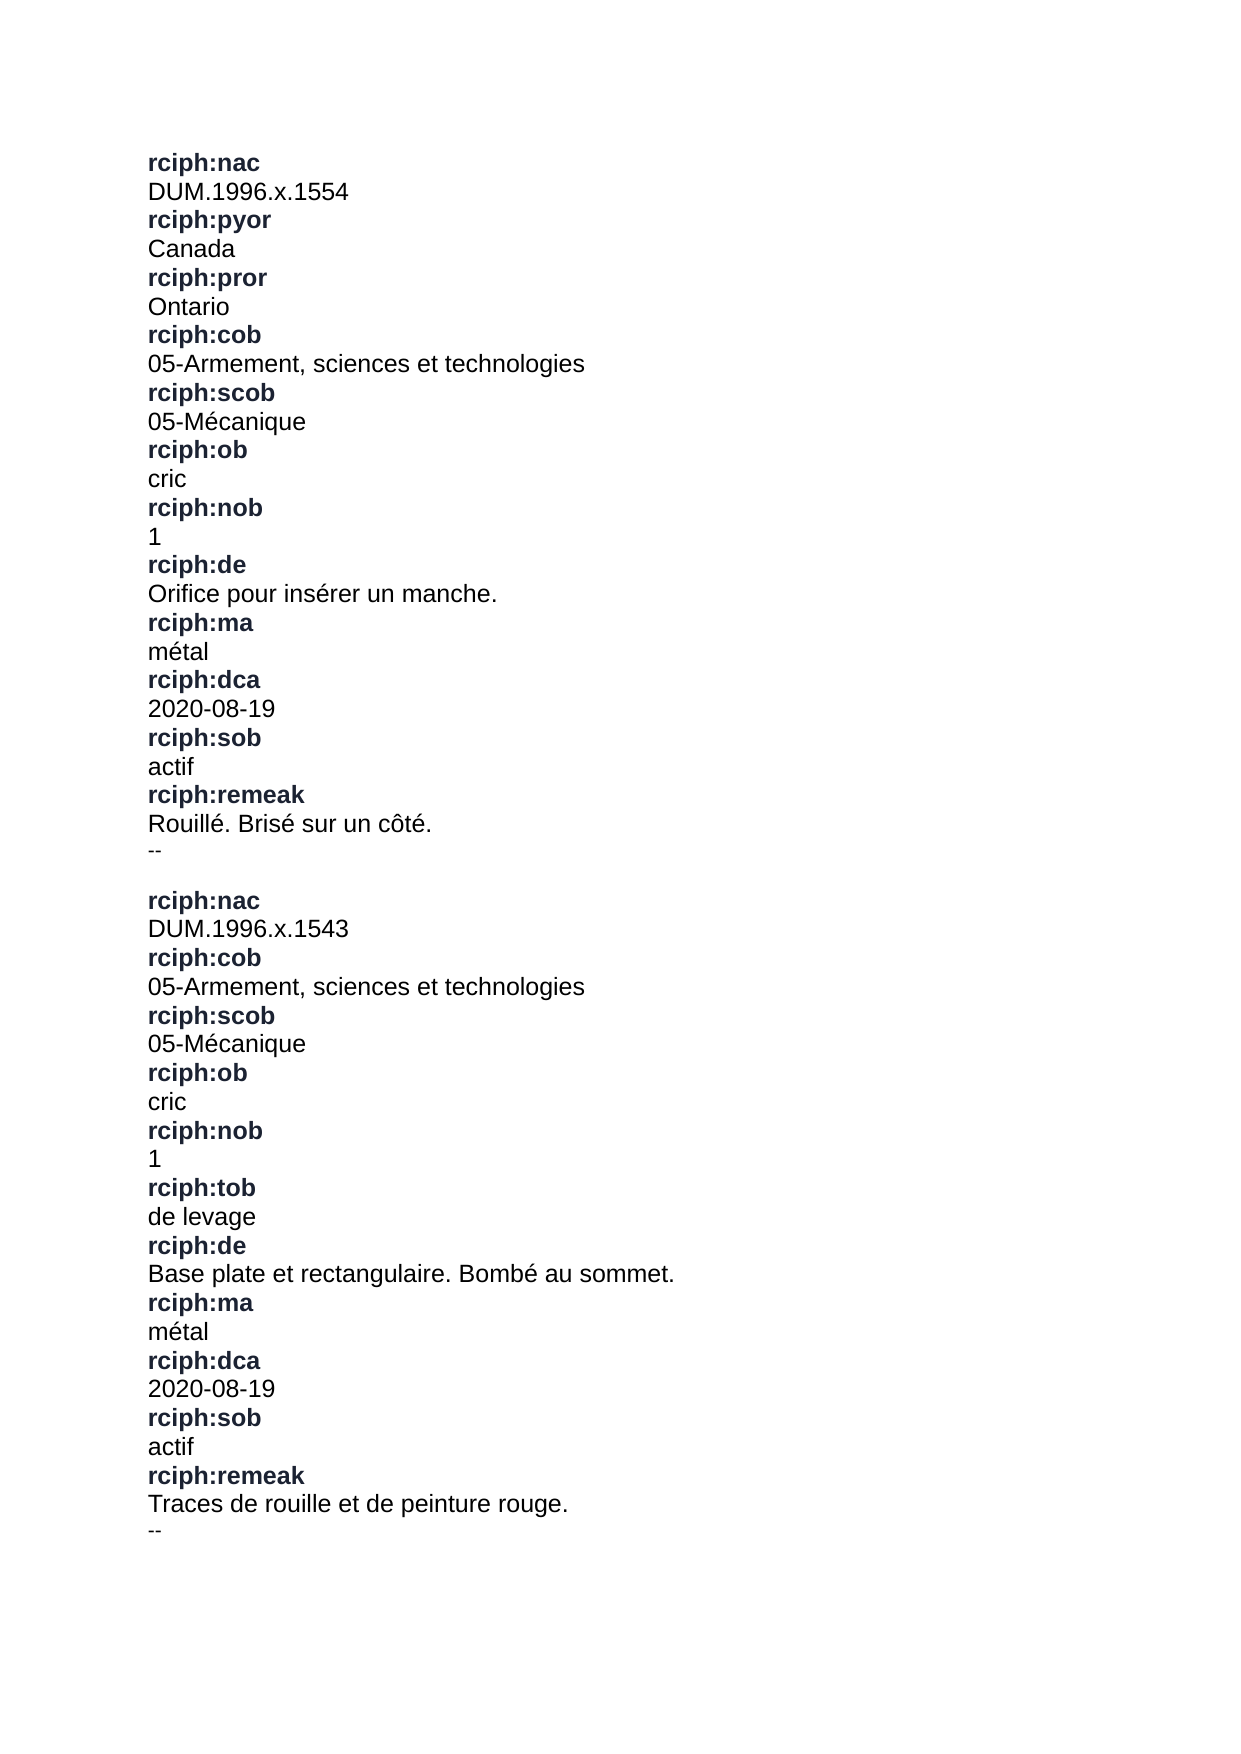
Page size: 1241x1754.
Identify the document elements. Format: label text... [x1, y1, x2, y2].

text rciph:ma [148, 608, 1092, 636]
text rciph:cob [148, 320, 1092, 349]
text actif [148, 1432, 1092, 1461]
text rciph:nac [148, 148, 1092, 176]
text 2020-08-19 [148, 1374, 1092, 1403]
text de levage [148, 1202, 1092, 1231]
text métal [148, 1317, 1092, 1346]
text rciph:nac [148, 886, 1092, 914]
text rciph:nob [148, 493, 1092, 521]
text rciph:tob [148, 1173, 1092, 1202]
text rciph:remeak [148, 1461, 1092, 1489]
text Traces de rouille et de peinture rouge. [148, 1489, 1092, 1518]
text rciph:pror [148, 263, 1092, 291]
text rciph:scob [148, 378, 1092, 406]
text rciph:sob [148, 723, 1092, 751]
text 1 [148, 521, 1092, 550]
text Canada [148, 234, 1092, 263]
text 2020-08-19 [148, 694, 1092, 723]
text cric [148, 464, 1092, 493]
text rciph:dca [148, 665, 1092, 694]
text rciph:de [148, 1231, 1092, 1259]
text actif [148, 751, 1092, 780]
text DUM.1996.x.1543 [148, 914, 1092, 943]
text Rouillé. Brisé sur un côté. [148, 809, 1092, 838]
text rciph:cob [148, 943, 1092, 972]
text 05-Armement, sciences et technologies [148, 349, 1092, 378]
text métal [148, 636, 1092, 665]
text rciph:ob [148, 435, 1092, 464]
text Ontario [148, 291, 1092, 320]
text -- [148, 1518, 1092, 1542]
text Orifice pour insérer un manche. [148, 579, 1092, 608]
text rciph:scob [148, 1001, 1092, 1029]
text rciph:pyor [148, 205, 1092, 234]
text rciph:remeak [148, 780, 1092, 809]
text Base plate et rectangulaire. Bombé au sommet. [148, 1259, 1092, 1288]
text 05-Armement, sciences et technologies [148, 972, 1092, 1001]
text 1 [148, 1144, 1092, 1173]
text cric [148, 1087, 1092, 1116]
text rciph:ob [148, 1058, 1092, 1087]
text rciph:nob [148, 1116, 1092, 1144]
text rciph:de [148, 550, 1092, 579]
text rciph:ma [148, 1288, 1092, 1317]
text -- [148, 838, 1092, 862]
text 05-Mécanique [148, 406, 1092, 435]
text rciph:sob [148, 1403, 1092, 1432]
text 05-Mécanique [148, 1029, 1092, 1058]
text DUM.1996.x.1554 [148, 176, 1092, 205]
text rciph:dca [148, 1346, 1092, 1374]
